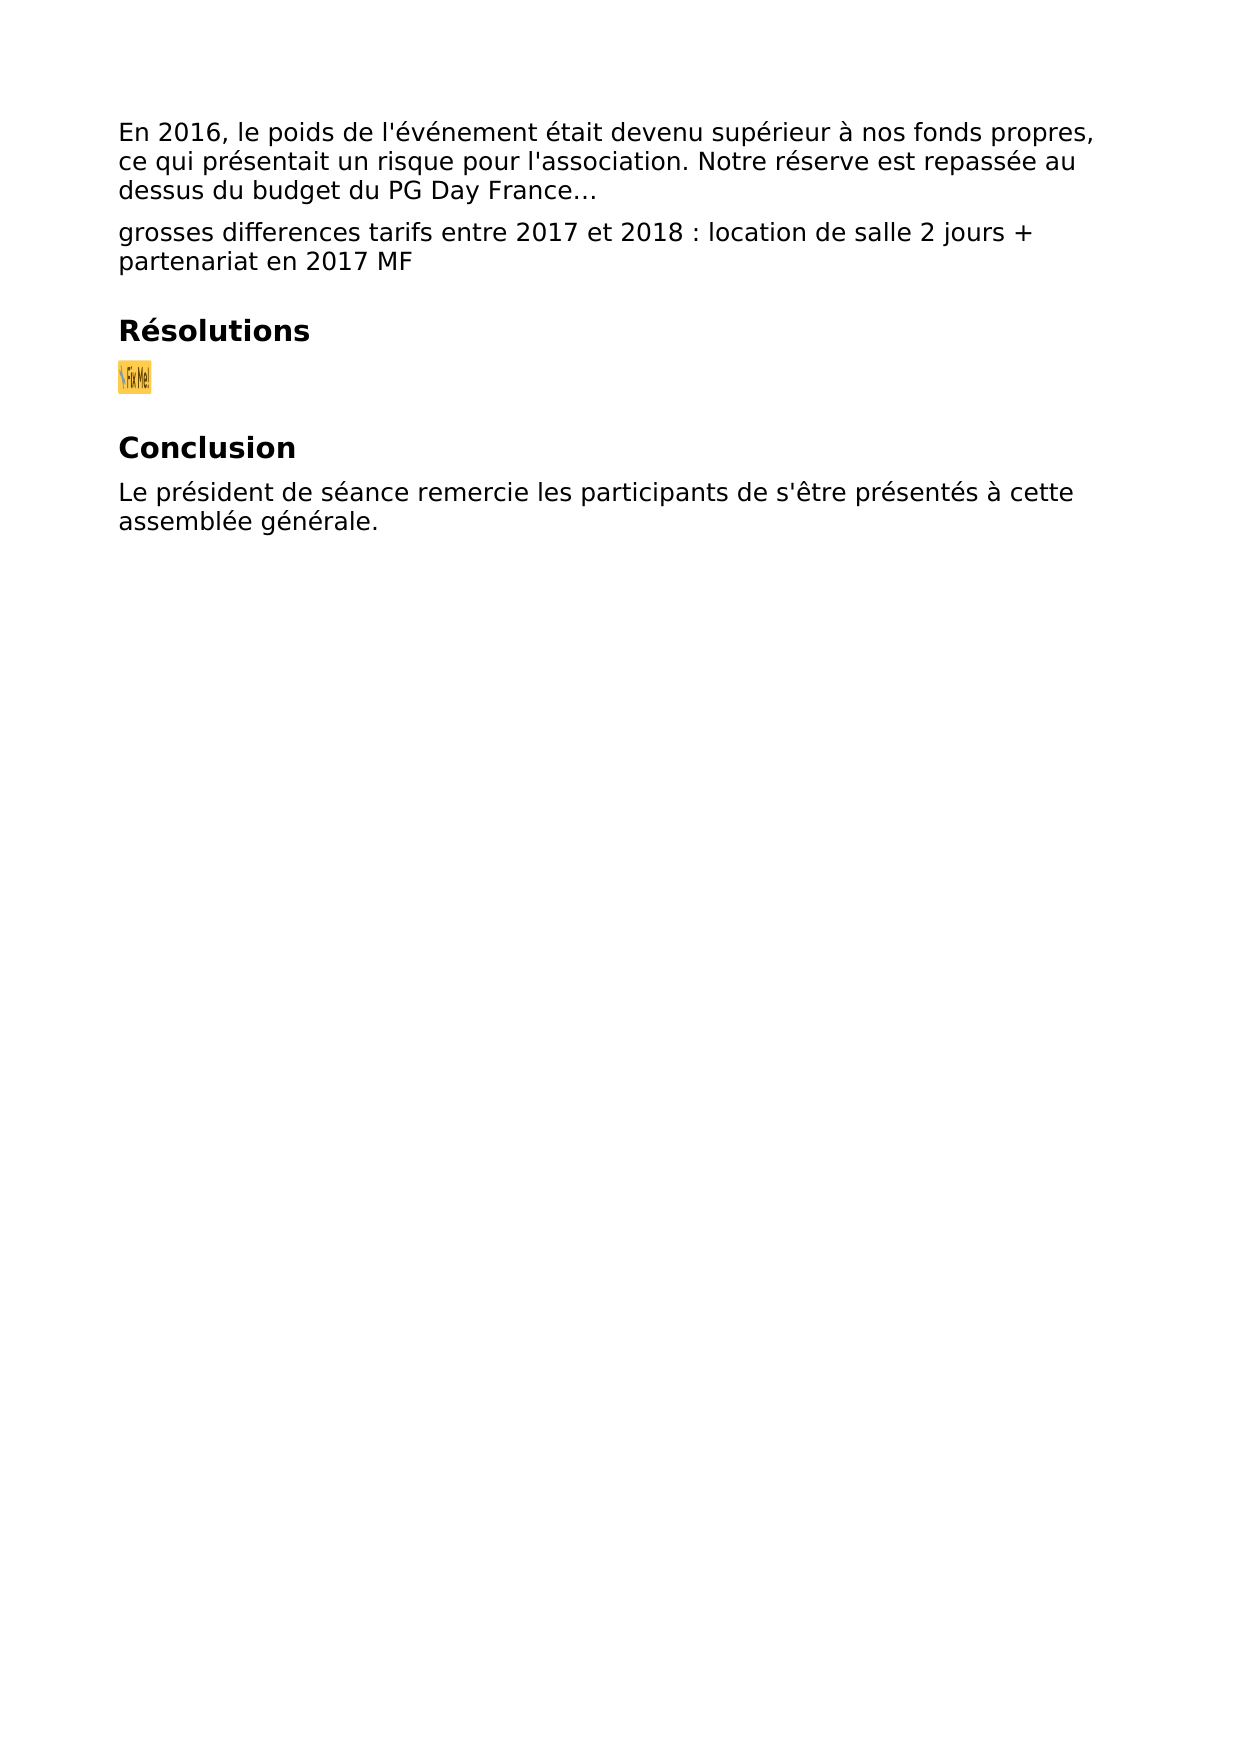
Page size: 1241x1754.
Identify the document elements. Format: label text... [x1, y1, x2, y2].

text Le président de séance remercie les participants de s'être présentés à cette assemblée générale. [118, 478, 1122, 536]
text En 2016, le poids de l'événement était devenu supérieur à nos fonds propres, ce qui présentait un risque pour l'association. Notre réserve est repassée au dessus du budget du PG Day France… [118, 118, 1122, 206]
subtitle Conclusion [118, 431, 1122, 465]
text grosses differences tarifs entre 2017 et 2018 : location de salle 2 jours + partenariat en 2017 MF [118, 218, 1122, 276]
subtitle Résolutions [118, 314, 1122, 348]
